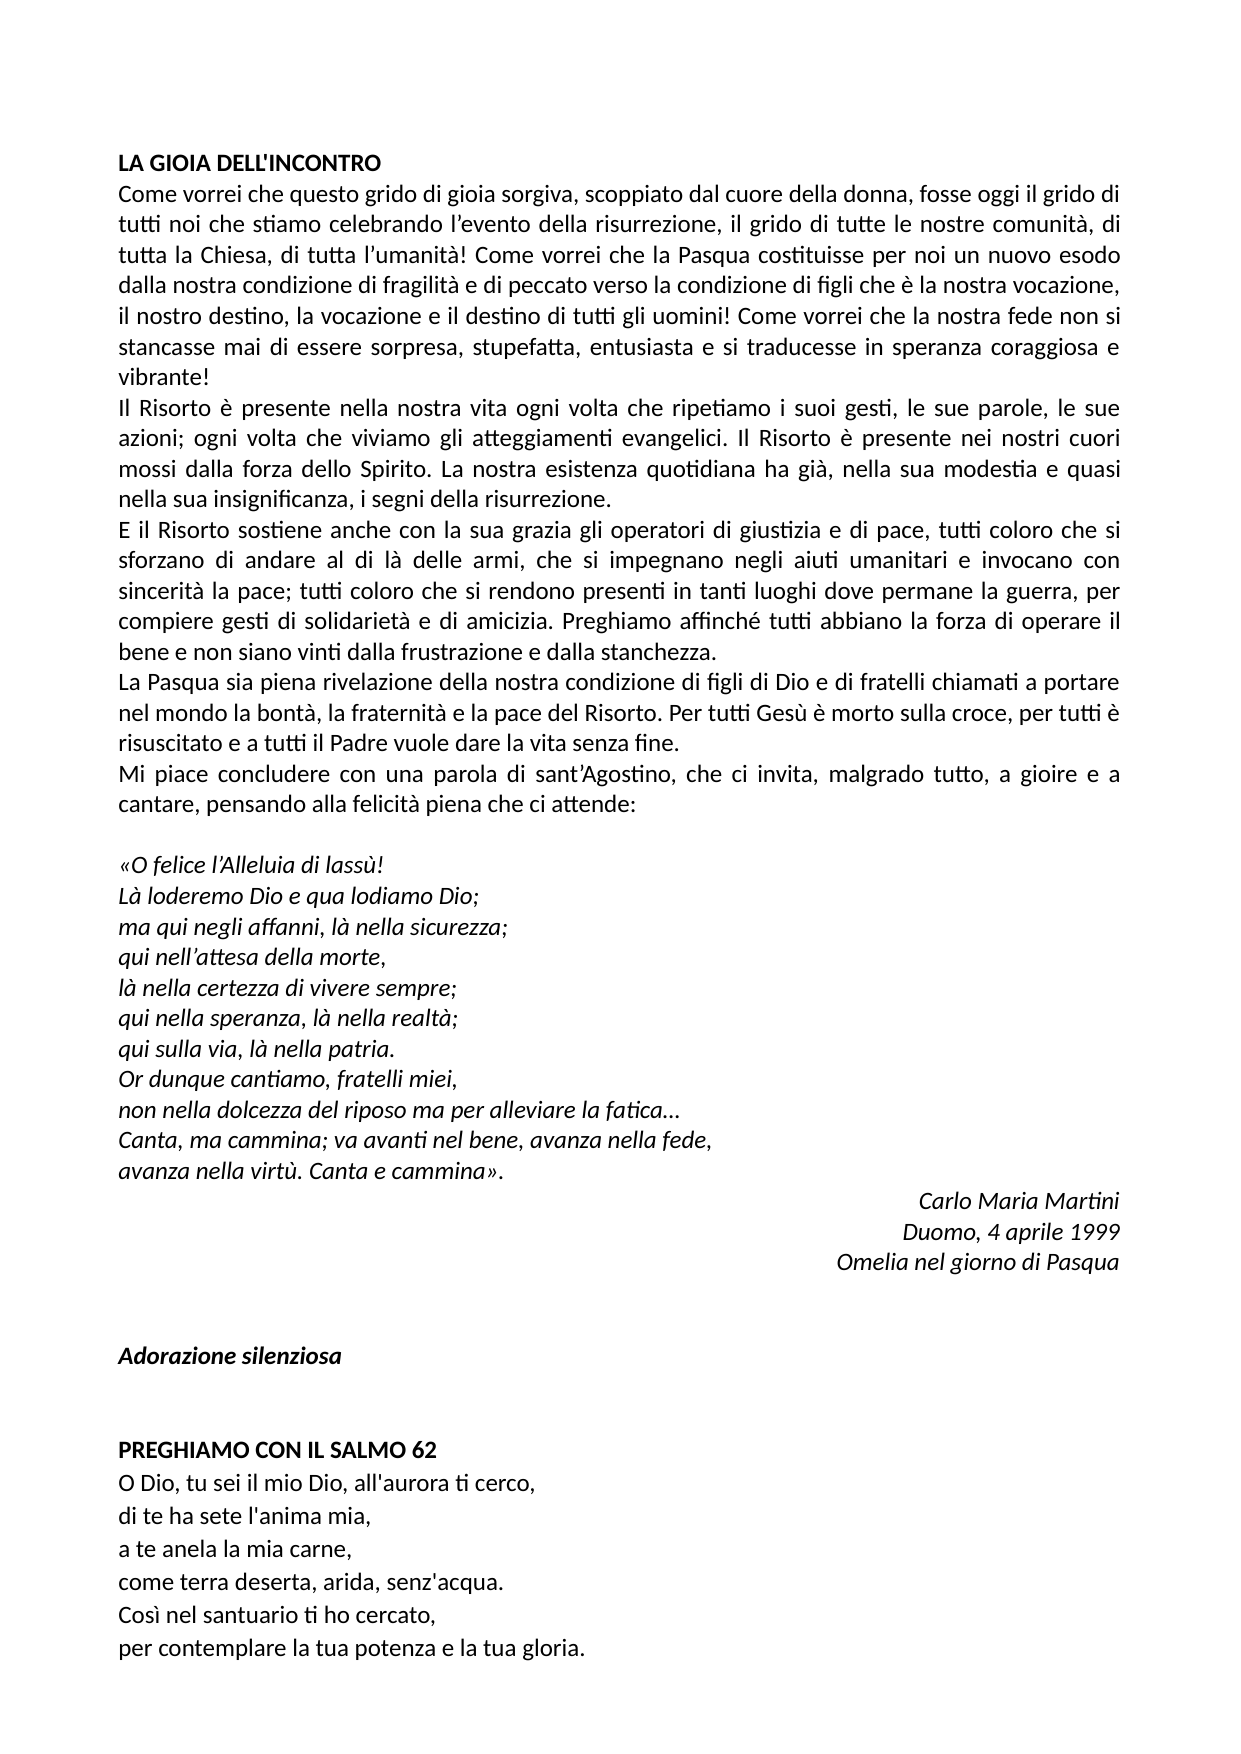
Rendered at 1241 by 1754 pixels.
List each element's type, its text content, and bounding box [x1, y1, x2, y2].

text PREGHIAMO CON IL SALMO 62 [118, 1434, 1122, 1465]
text Carlo Maria Martini [118, 1185, 1122, 1216]
text La Pasqua sia piena rivelazione della nostra condizione di figli di Dio e di fratelli chiamati a portare nel mondo la bontà, la fraternità e la pace del Risorto. Per tutti Gesù è morto sulla croce, per tutti è risuscitato e a tutti il Padre vuole dare la vita senza fine. [118, 666, 1122, 758]
text Mi piace concludere con una parola di sant’Agostino, che ci invita, malgrado tutto, a gioire e a cantare, pensando alla felicità piena che ci attende: [118, 758, 1122, 819]
text come terra deserta, arida, senz'acqua. [118, 1566, 1122, 1596]
text E il Risorto sostiene anche con la sua grazia gli operatori di giustizia e di pace, tutti coloro che si sforzano di andare al di là delle armi, che si impegnano negli aiuti umanitari e invocano con sincerità la pace; tutti coloro che si rendono presenti in tanti luoghi dove permane la guerra, per compiere gesti di solidarietà e di amicizia. Preghiamo affinché tutti abbiano la forza di operare il bene e non siano vinti dalla frustrazione e dalla stanchezza. [118, 514, 1122, 666]
text O Dio, tu sei il mio Dio, all'aurora ti cerco, [118, 1467, 1122, 1498]
text di te ha sete l'anima mia, [118, 1500, 1122, 1531]
text Duomo, 4 aprile 1999 [118, 1216, 1122, 1246]
text Così nel santuario ti ho cercato, [118, 1599, 1122, 1629]
subtitle LA GIOIA DELL'INCONTRO [118, 148, 1122, 178]
text Come vorrei che questo grido di gioia sorgiva, scoppiato dal cuore della donna, fosse oggi il grido di tutti noi che stiamo celebrando l’evento della risurrezione, il grido di tutte le nostre comunità, di tutta la Chiesa, di tutta l’umanità! Come vorrei che la Pasqua costituisse per noi un nuovo esodo dalla nostra condizione di fragilità e di peccato verso la condizione di figli che è la nostra vocazione, il nostro destino, la vocazione e il destino di tutti gli uomini! Come vorrei che la nostra fede non si stancasse mai di essere sorpresa, stupefatta, entusiasta e si traducesse in speranza coraggiosa e vibrante! [118, 178, 1122, 392]
text Il Risorto è presente nella nostra vita ogni volta che ripetiamo i suoi gesti, le sue parole, le sue azioni; ogni volta che viviamo gli atteggiamenti evangelici. Il Risorto è presente nei nostri cuori mossi dalla forza dello Spirito. La nostra esistenza quotidiana ha già, nella sua modestia e quasi nella sua insignificanza, i segni della risurrezione. [118, 392, 1122, 514]
text «O felice l’Alleluia di lassù! Là loderemo Dio e qua lodiamo Dio; ma qui negli affanni, là nella sicurezza; qui nell’attesa della morte, là nella certezza di vivere sempre; qui nella speranza, là nella realtà; qui sulla via, là nella patria. Or dunque cantiamo, fratelli miei, non nella dolcezza del riposo ma per alleviare la fatica… Canta, ma cammina; va avanti nel bene, avanza nella fede, avanza nella virtù. Canta e cammina». [118, 849, 1122, 1185]
text Adorazione silenziosa [118, 1340, 1122, 1371]
text per contemplare la tua potenza e la tua gloria. [118, 1632, 1122, 1662]
text a te anela la mia carne, [118, 1533, 1122, 1563]
text Omelia nel giorno di Pasqua [118, 1246, 1122, 1277]
